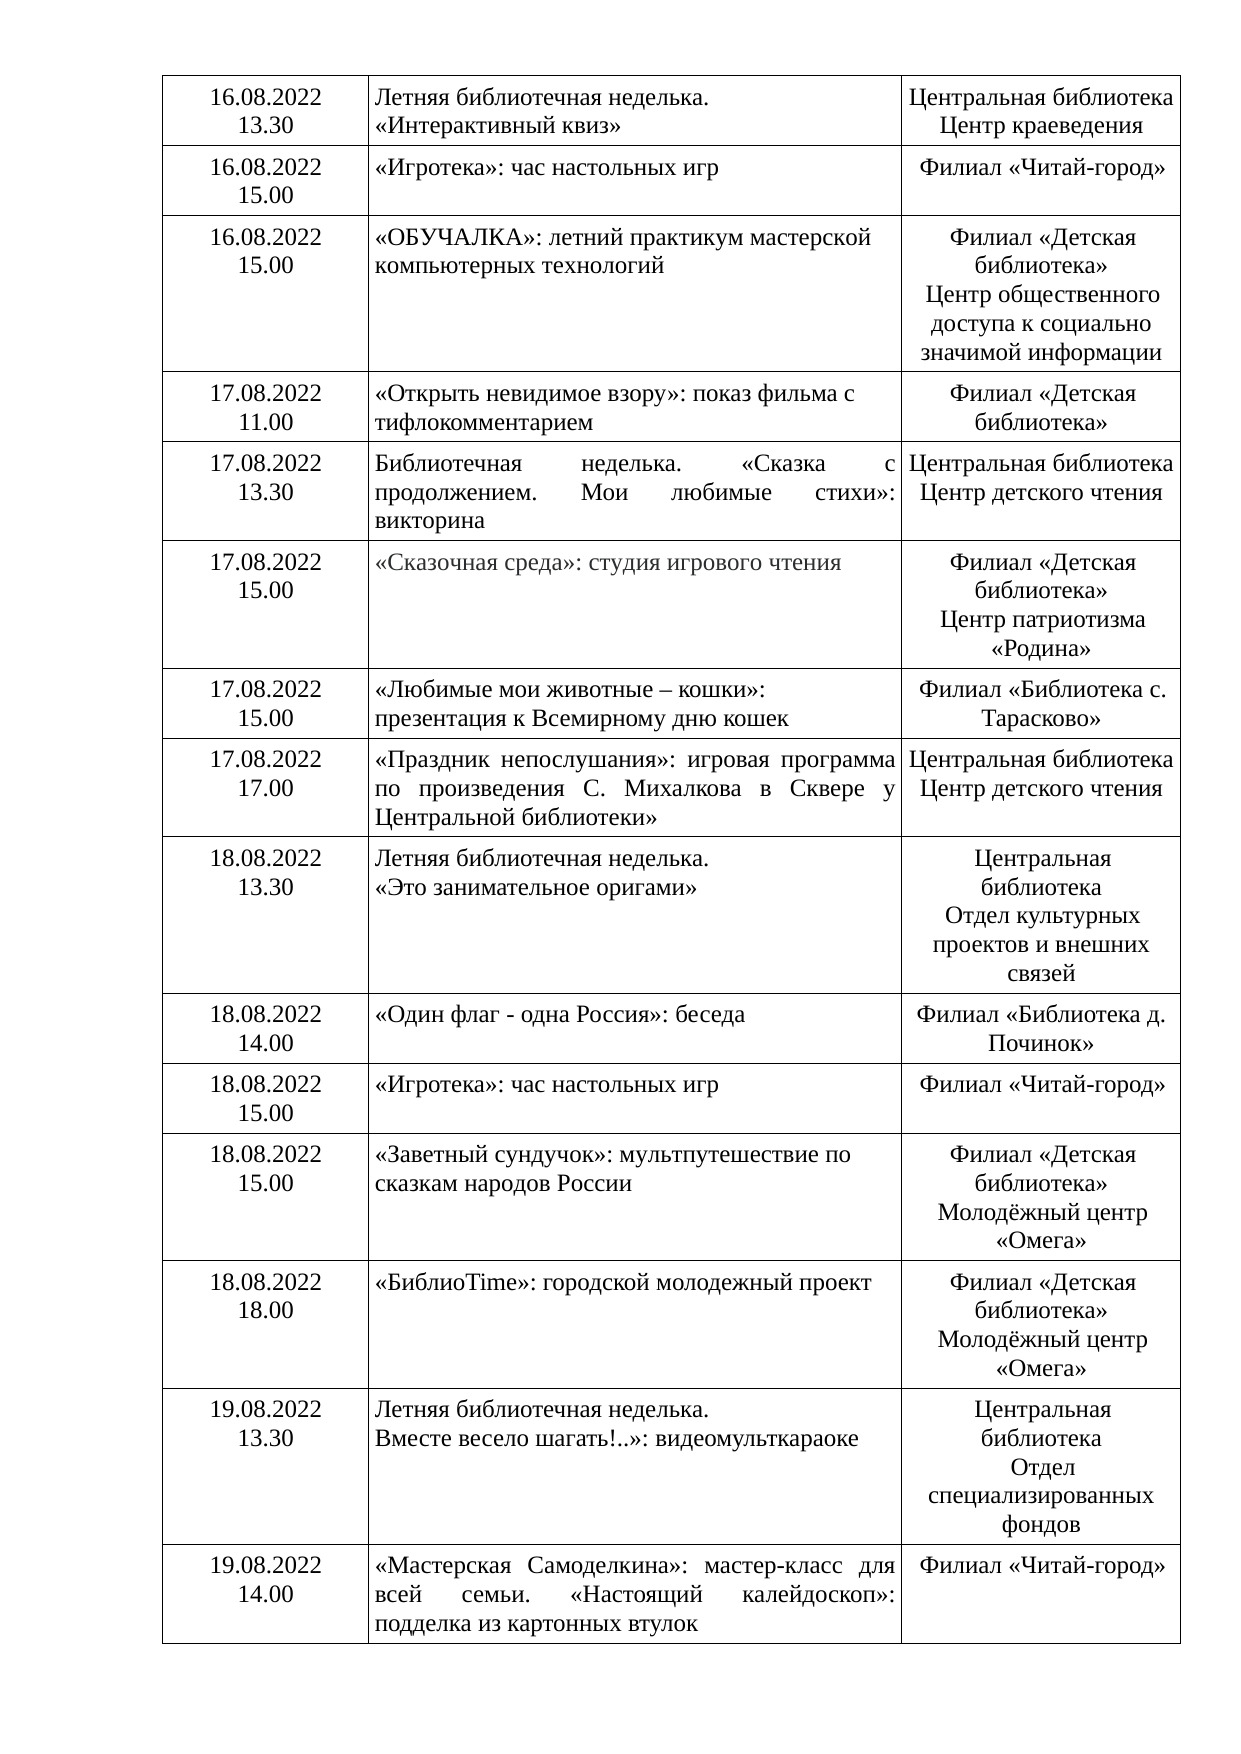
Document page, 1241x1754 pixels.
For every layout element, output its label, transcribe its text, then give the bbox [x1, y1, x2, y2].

table_cell Филиал «Детская библиотека» Молодёжный центр «Омега» [902, 1261, 1180, 1387]
table_cell Центральная библиотека Центр детского чтения [902, 442, 1180, 540]
table_cell 17.08.2022 15.00 [163, 541, 368, 667]
table_cell 18.08.2022 15.00 [163, 1064, 368, 1132]
table_cell Летняя библиотечная неделька. «Интерактивный квиз» [369, 76, 901, 145]
table_cell 18.08.2022 14.00 [163, 994, 368, 1062]
table_cell «Один флаг - одна Россия»: беседа [369, 994, 901, 1062]
table_cell «Мастерская Самоделкина»: мастер-класс для всей семьи. «Настоящий калейдоскоп»: подделка из картонных втулок [369, 1545, 901, 1642]
table_cell Филиал «Детская библиотека» Центр патриотизма «Родина» [902, 541, 1180, 667]
table_cell 18.08.2022 13.30 [163, 837, 368, 992]
table_cell 19.08.2022 14.00 [163, 1545, 368, 1642]
table_cell 16.08.2022 13.30 [163, 76, 368, 145]
table_cell Филиал «Читай-город» [902, 1545, 1180, 1642]
table_cell «Игротека»: час настольных игр [369, 1064, 901, 1132]
table_cell «Открыть невидимое взору»: показ фильма с тифлокомментарием [369, 372, 901, 441]
table_cell Филиал «Читай-город» [902, 1064, 1180, 1132]
table_cell «ОБУЧАЛКА»: летний практикум мастерской компьютерных технологий [369, 216, 901, 371]
table_cell Филиал «Библиотека с. Тарасково» [902, 669, 1180, 737]
table_cell 19.08.2022 13.30 [163, 1389, 368, 1544]
table_cell Филиал «Читай-город» [902, 146, 1180, 215]
table_cell 18.08.2022 15.00 [163, 1134, 368, 1260]
table_cell 17.08.2022 11.00 [163, 372, 368, 441]
table_cell 18.08.2022 18.00 [163, 1261, 368, 1387]
table_cell Филиал «Детская библиотека» [902, 372, 1180, 441]
table_cell 17.08.2022 13.30 [163, 442, 368, 540]
table_cell Центральная библиотека Отдел специализированных фондов [902, 1389, 1180, 1544]
table_cell 17.08.2022 15.00 [163, 669, 368, 737]
table_cell Летняя библиотечная неделька. «Это занимательное оригами» [369, 837, 901, 992]
table_cell «Сказочная среда»: студия игрового чтения [369, 541, 901, 667]
table_cell Центральная библиотека Центр краеведения [902, 76, 1180, 145]
table_cell 16.08.2022 15.00 [163, 146, 368, 215]
table_cell «Любимые мои животные – кошки»: презентация к Всемирному дню кошек [369, 669, 901, 737]
table_cell «Праздник непослушания»: игровая программа по произведения С. Михалкова в Сквере у Центральной библиотеки» [369, 739, 901, 836]
table_cell 17.08.2022 17.00 [163, 739, 368, 836]
table_cell Филиал «Детская библиотека» Молодёжный центр «Омега» [902, 1134, 1180, 1260]
table_cell Библиотечная неделька. «Сказка с продолжением. Мои любимые стихи»: викторина [369, 442, 901, 540]
table_cell Центральная библиотека Отдел культурных проектов и внешних связей [902, 837, 1180, 992]
table_cell 16.08.2022 15.00 [163, 216, 368, 371]
table_cell Филиал «Библиотека д. Починок» [902, 994, 1180, 1062]
table_cell «Заветный сундучок»: мультпутешествие по сказкам народов России [369, 1134, 901, 1260]
table_cell Летняя библиотечная неделька. Вместе весело шагать!..»: видеомульткараоке [369, 1389, 901, 1544]
table_cell «Игротека»: час настольных игр [369, 146, 901, 215]
table_cell Филиал «Детская библиотека» Центр общественного доступа к социально значимой информации [902, 216, 1180, 371]
table_cell «БиблиоTime»: городской молодежный проект [369, 1261, 901, 1387]
table_cell Центральная библиотека Центр детского чтения [902, 739, 1180, 836]
